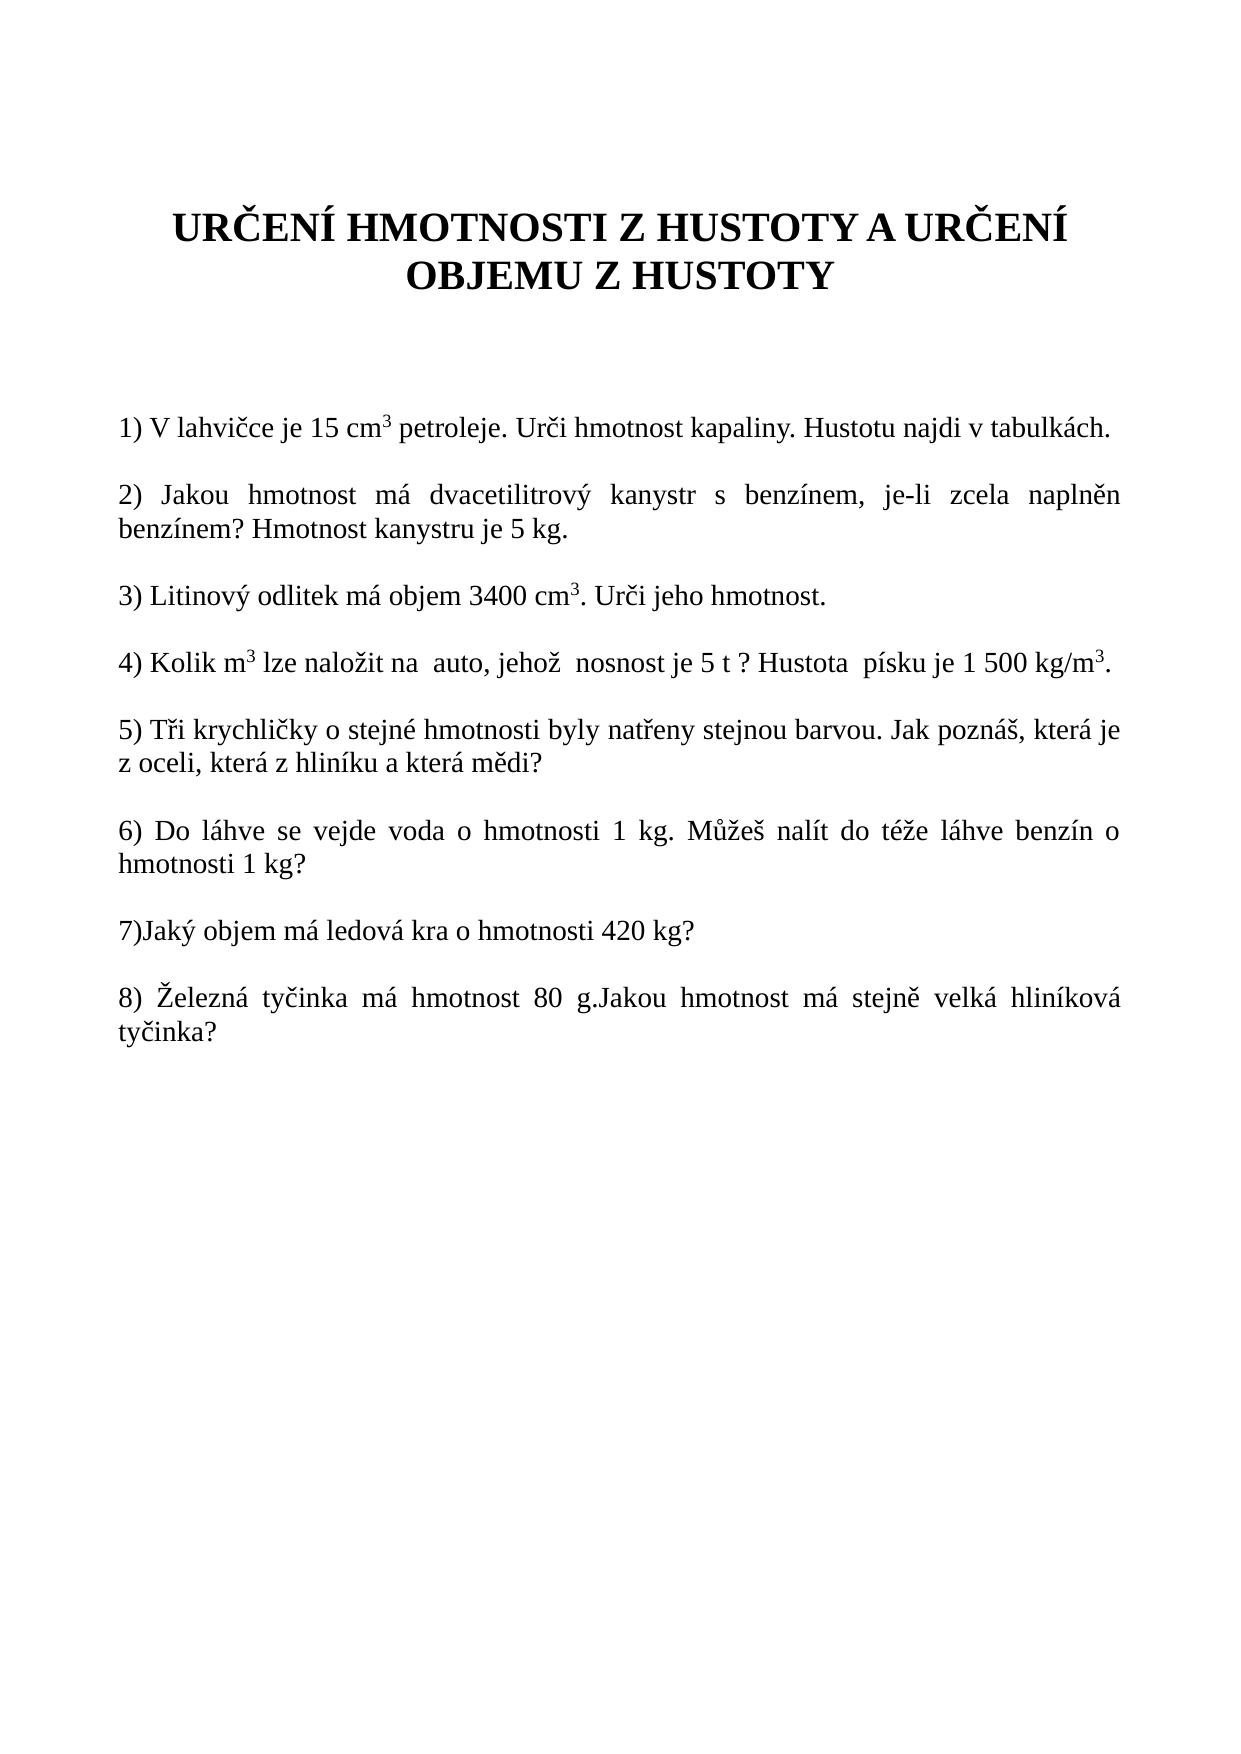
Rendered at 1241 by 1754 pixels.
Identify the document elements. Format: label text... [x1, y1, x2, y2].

text 2) Jakou hmotnost má dvacetilitrový kanystr s benzínem, je-li zcela naplněn benzínem? Hmotnost kanystru je 5 kg. [118, 477, 1122, 544]
text 6) Do láhve se vejde voda o hmotnosti 1 kg. Můžeš nalít do téže láhve benzín o hmotnosti 1 kg? [118, 813, 1122, 880]
text 4) Kolik m3 lze naložit na auto, jehož nosnost je 5 t ? Hustota písku je 1 500 kg/m3. [118, 645, 1122, 678]
text 5) Tři krychličky o stejné hmotnosti byly natřeny stejnou barvou. Jak poznáš, která je z oceli, která z hliníku a která mědi? [118, 712, 1122, 779]
text 7)Jaký objem má ledová kra o hmotnosti 420 kg? [118, 913, 1122, 947]
text 8) Železná tyčinka má hmotnost 80 g.Jakou hmotnost má stejně velká hliníková tyčinka? [118, 980, 1122, 1047]
text 3) Litinový odlitek má objem 3400 cm3. Urči jeho hmotnost. [118, 578, 1122, 611]
text URČENÍ HMOTNOSTI Z HUSTOTY A URČENÍ OBJEMU Z HUSTOTY [118, 202, 1122, 298]
text 1) V lahvičce je 15 cm3 petroleje. Urči hmotnost kapaliny. Hustotu najdi v tabulkách. [118, 410, 1122, 444]
